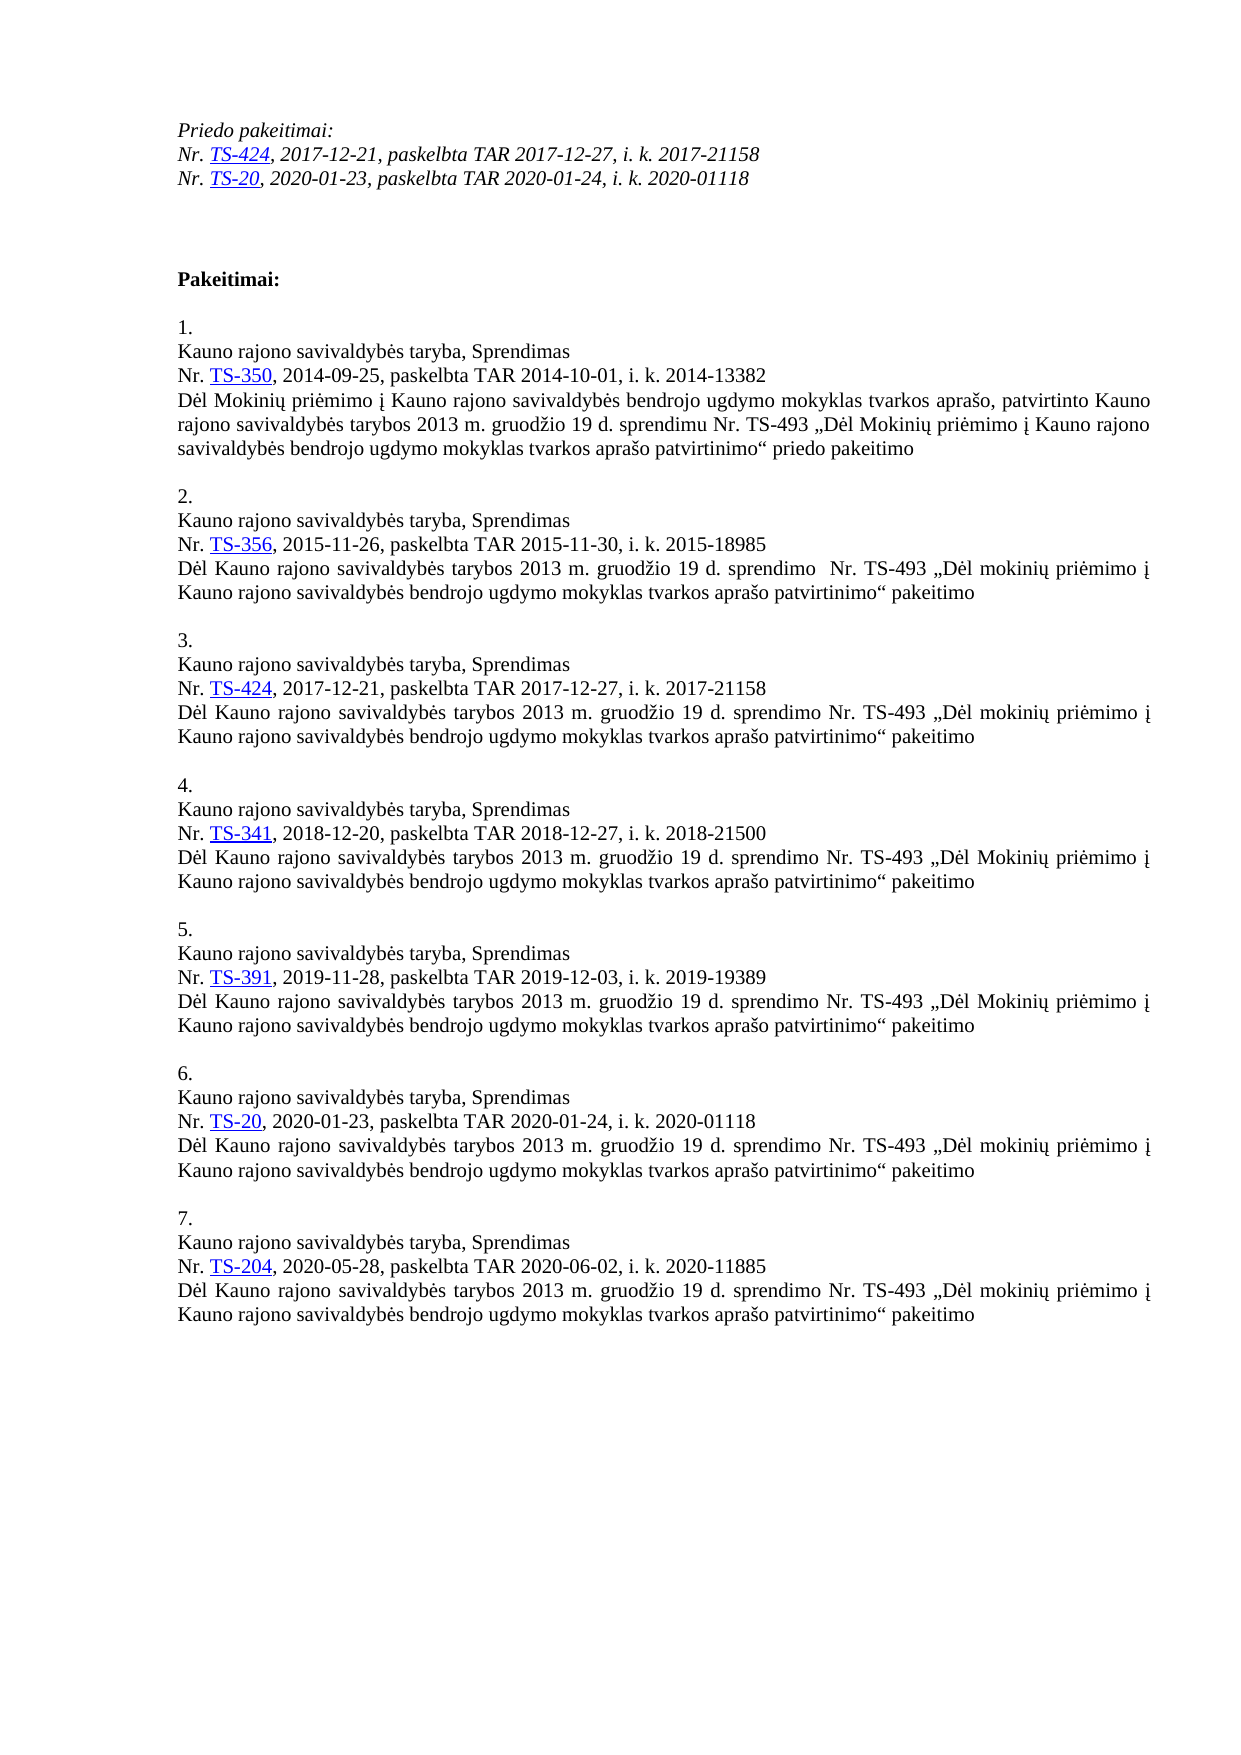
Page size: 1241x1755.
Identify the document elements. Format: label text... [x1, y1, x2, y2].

text 1. [177, 315, 1152, 339]
text Kauno rajono savivaldybės taryba, Sprendimas [177, 339, 1152, 363]
text Dėl Kauno rajono savivaldybės tarybos 2013 m. gruodžio 19 d. sprendimo Nr. TS-493 „Dėl Mokinių priėmimo į Kauno rajono savivaldybės bendrojo ugdymo mokyklas tvarkos aprašo patvirtinimo“ pakeitimo [177, 989, 1152, 1037]
text Kauno rajono savivaldybės taryba, Sprendimas [177, 797, 1152, 821]
text Kauno rajono savivaldybės taryba, Sprendimas [177, 508, 1152, 532]
text Kauno rajono savivaldybės taryba, Sprendimas [177, 1230, 1152, 1254]
text Dėl Mokinių priėmimo į Kauno rajono savivaldybės bendrojo ugdymo mokyklas tvarkos aprašo, patvirtinto Kauno rajono savivaldybės tarybos 2013 m. gruodžio 19 d. sprendimu Nr. TS-493 „Dėl Mokinių priėmimo į Kauno rajono savivaldybės bendrojo ugdymo mokyklas tvarkos aprašo patvirtinimo“ priedo pakeitimo [177, 387, 1152, 460]
text Dėl Kauno rajono savivaldybės tarybos 2013 m. gruodžio 19 d. sprendimo Nr. TS-493 „Dėl Mokinių priėmimo į Kauno rajono savivaldybės bendrojo ugdymo mokyklas tvarkos aprašo patvirtinimo“ pakeitimo [177, 845, 1152, 893]
text Nr. TS-424, 2017-12-21, paskelbta TAR 2017-12-27, i. k. 2017-21158 [177, 676, 1152, 700]
text Nr. TS-20, 2020-01-23, paskelbta TAR 2020-01-24, i. k. 2020-01118 [177, 166, 1152, 190]
text Pakeitimai: [177, 267, 1152, 291]
text Nr. TS-356, 2015-11-26, paskelbta TAR 2015-11-30, i. k. 2015-18985 [177, 532, 1152, 556]
text Nr. TS-391, 2019-11-28, paskelbta TAR 2019-12-03, i. k. 2019-19389 [177, 965, 1152, 989]
text Dėl Kauno rajono savivaldybės tarybos 2013 m. gruodžio 19 d. sprendimo Nr. TS-493 „Dėl mokinių priėmimo į Kauno rajono savivaldybės bendrojo ugdymo mokyklas tvarkos aprašo patvirtinimo“ pakeitimo [177, 556, 1152, 604]
text 7. [177, 1206, 1152, 1230]
text 6. [177, 1061, 1152, 1085]
text Nr. TS-424, 2017-12-21, paskelbta TAR 2017-12-27, i. k. 2017-21158 [177, 142, 1152, 166]
text 2. [177, 484, 1152, 508]
text Nr. TS-20, 2020-01-23, paskelbta TAR 2020-01-24, i. k. 2020-01118 [177, 1109, 1152, 1133]
text Priedo pakeitimai: [177, 118, 1152, 142]
text Dėl Kauno rajono savivaldybės tarybos 2013 m. gruodžio 19 d. sprendimo Nr. TS-493 „Dėl mokinių priėmimo į Kauno rajono savivaldybės bendrojo ugdymo mokyklas tvarkos aprašo patvirtinimo“ pakeitimo [177, 700, 1152, 748]
text 4. [177, 772, 1152, 797]
text Dėl Kauno rajono savivaldybės tarybos 2013 m. gruodžio 19 d. sprendimo Nr. TS-493 „Dėl mokinių priėmimo į Kauno rajono savivaldybės bendrojo ugdymo mokyklas tvarkos aprašo patvirtinimo“ pakeitimo [177, 1133, 1152, 1182]
text Kauno rajono savivaldybės taryba, Sprendimas [177, 941, 1152, 965]
text Kauno rajono savivaldybės taryba, Sprendimas [177, 652, 1152, 676]
text Nr. TS-350, 2014-09-25, paskelbta TAR 2014-10-01, i. k. 2014-13382 [177, 363, 1152, 387]
text Nr. TS-341, 2018-12-20, paskelbta TAR 2018-12-27, i. k. 2018-21500 [177, 821, 1152, 845]
text Dėl Kauno rajono savivaldybės tarybos 2013 m. gruodžio 19 d. sprendimo Nr. TS-493 „Dėl mokinių priėmimo į Kauno rajono savivaldybės bendrojo ugdymo mokyklas tvarkos aprašo patvirtinimo“ pakeitimo [177, 1278, 1152, 1326]
text 5. [177, 917, 1152, 941]
text Kauno rajono savivaldybės taryba, Sprendimas [177, 1085, 1152, 1109]
text 3. [177, 628, 1152, 652]
text Nr. TS-204, 2020-05-28, paskelbta TAR 2020-06-02, i. k. 2020-11885 [177, 1254, 1152, 1278]
